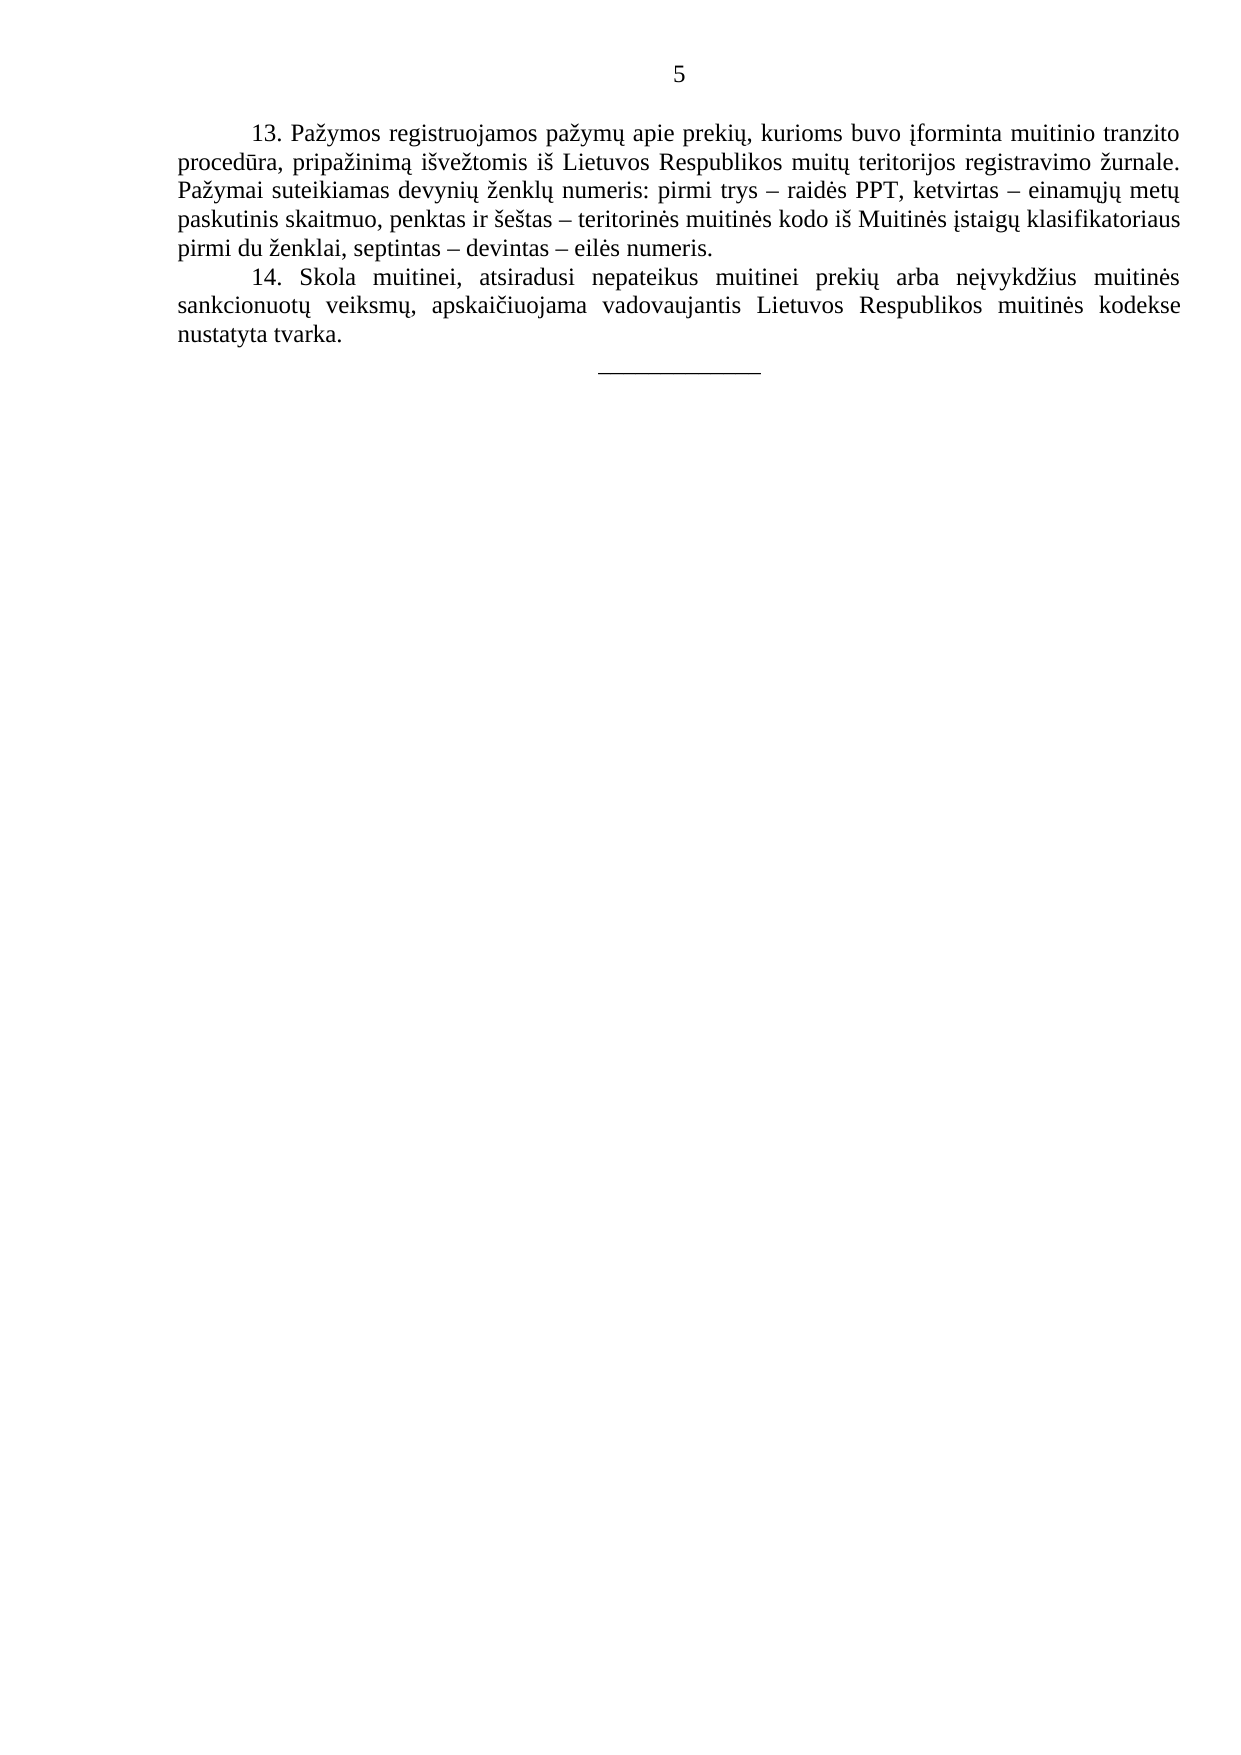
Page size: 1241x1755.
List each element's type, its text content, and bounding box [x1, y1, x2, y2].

text _____________ [177, 348, 1181, 377]
text 14. Skola muitinei, atsiradusi nepateikus muitinei prekių arba neįvykdžius muitinės sankcionuotų veiksmų, apskaičiuojama vadovaujantis Lietuvos Respublikos muitinės kodekse nustatyta tvarka. [177, 262, 1181, 348]
text 13. Pažymos registruojamos pažymų apie prekių, kurioms buvo įforminta muitinio tranzito procedūra, pripažinimą išvežtomis iš Lietuvos Respublikos muitų teritorijos registravimo žurnale. Pažymai suteikiamas devynių ženklų numeris: pirmi trys – raidės PPT, ketvirtas – einamųjų metų paskutinis skaitmuo, penktas ir šeštas – teritorinės muitinės kodo iš Muitinės įstaigų klasifikatoriaus pirmi du ženklai, septintas – devintas – eilės numeris. [177, 118, 1181, 262]
